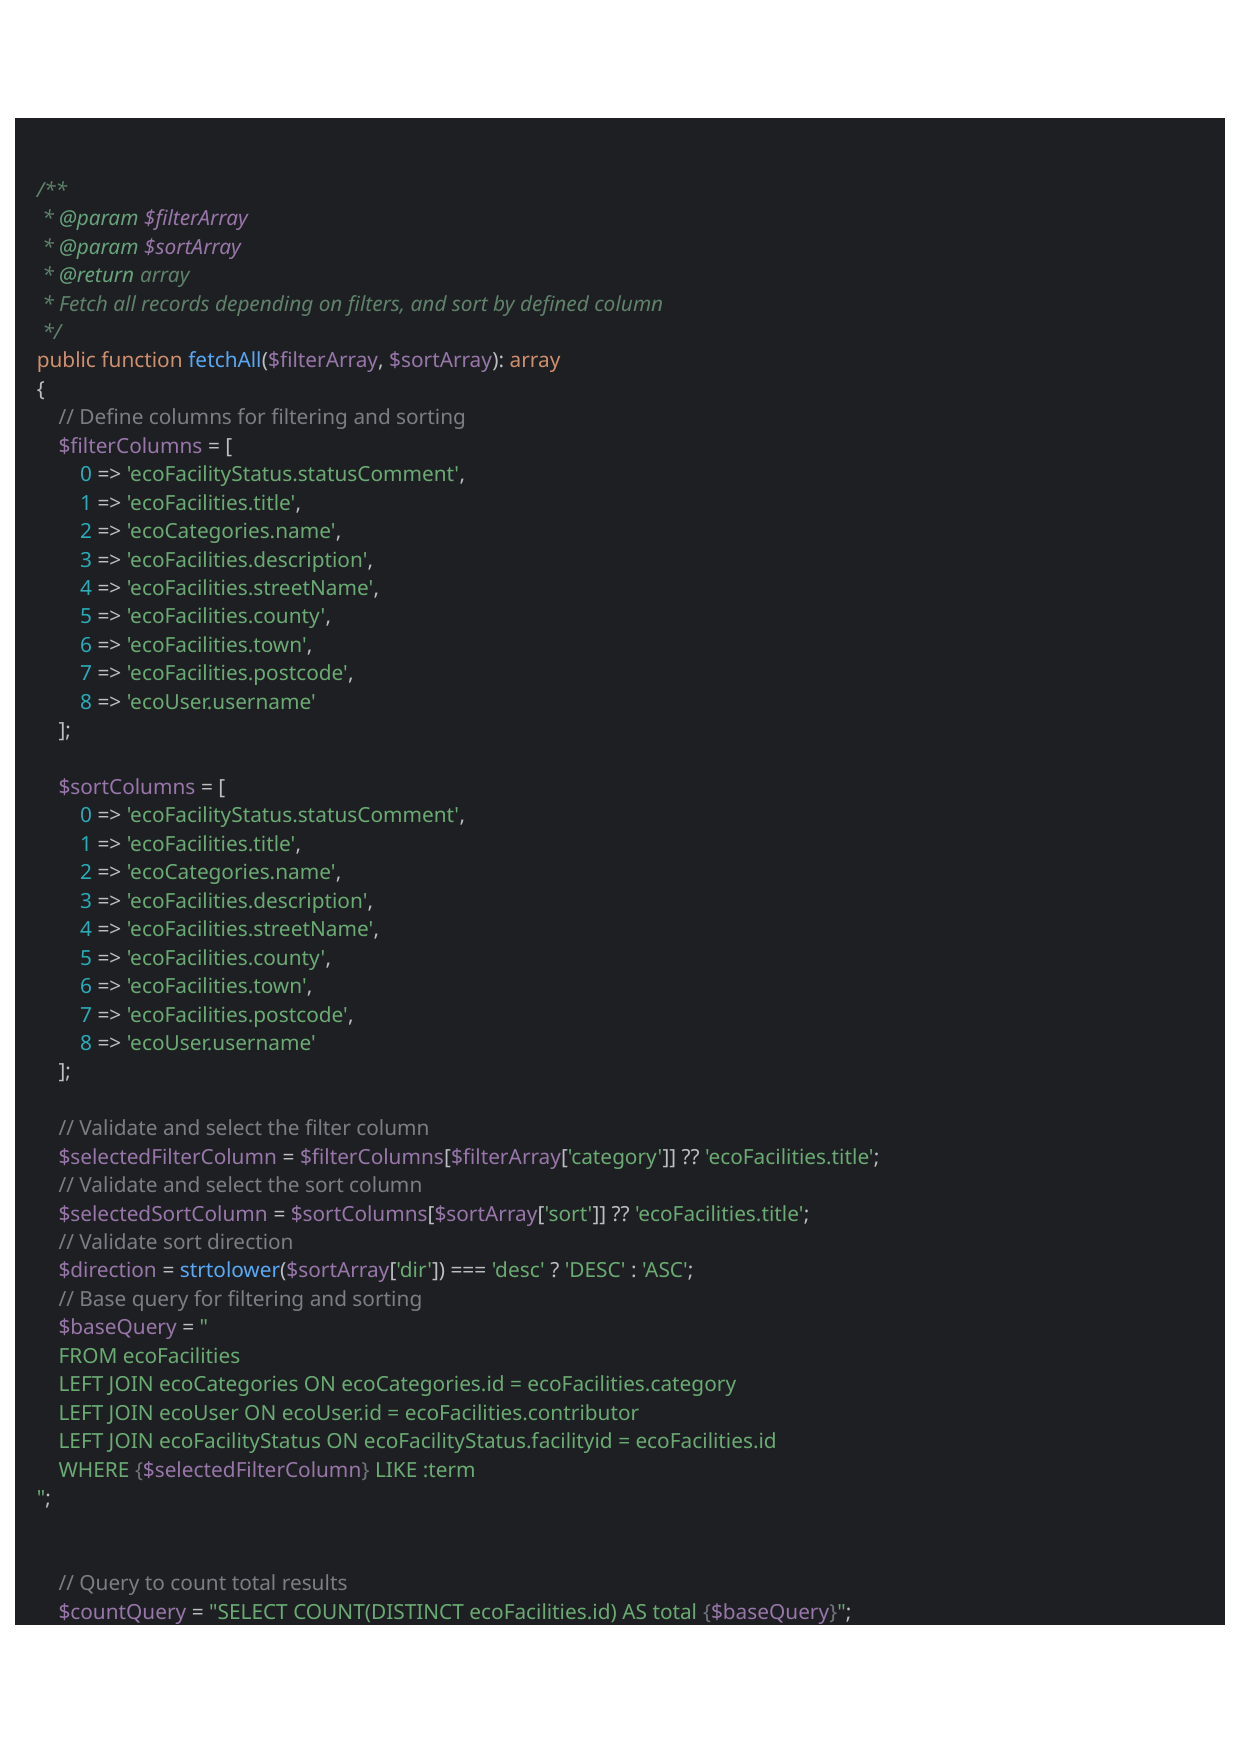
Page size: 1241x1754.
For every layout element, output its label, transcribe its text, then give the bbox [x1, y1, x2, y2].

text /** * @param $filterArray * @param $sortArray * @return array * Fetch all records depending on filters, and sort by defined column */ public function fetchAll($filterArray, $sortArray): array { // Define columns for filtering and sorting $filterColumns = [ 0 => 'ecoFacilityStatus.statusComment', 1 => 'ecoFacilities.title', 2 => 'ecoCategories.name', 3 => 'ecoFacilities.description', 4 => 'ecoFacilities.streetName', 5 => 'ecoFacilities.county', 6 => 'ecoFacilities.town', 7 => 'ecoFacilities.postcode', 8 => 'ecoUser.username' ]; $sortColumns = [ 0 => 'ecoFacilityStatus.statusComment', 1 => 'ecoFacilities.title', 2 => 'ecoCategories.name', 3 => 'ecoFacilities.description', 4 => 'ecoFacilities.streetName', 5 => 'ecoFacilities.county', 6 => 'ecoFacilities.town', 7 => 'ecoFacilities.postcode', 8 => 'ecoUser.username' ]; // Validate and select the filter column $selectedFilterColumn = $filterColumns[$filterArray['category']] ?? 'ecoFacilities.title'; // Validate and select the sort column $selectedSortColumn = $sortColumns[$sortArray['sort']] ?? 'ecoFacilities.title'; // Validate sort direction $direction = strtolower($sortArray['dir']) === 'desc' ? 'DESC' : 'ASC'; // Base query for filtering and sorting $baseQuery = " FROM ecoFacilities LEFT JOIN ecoCategories ON ecoCategories.id = ecoFacilities.category LEFT JOIN ecoUser ON ecoUser.id = ecoFacilities.contributor LEFT JOIN ecoFacilityStatus ON ecoFacilityStatus.facilityid = ecoFacilities.id WHERE {$selectedFilterColumn} LIKE :term "; // Query to count total results $countQuery = "SELECT COUNT(DISTINCT ecoFacilities.id) AS total {$baseQuery}"; [15, 118, 1225, 1625]
